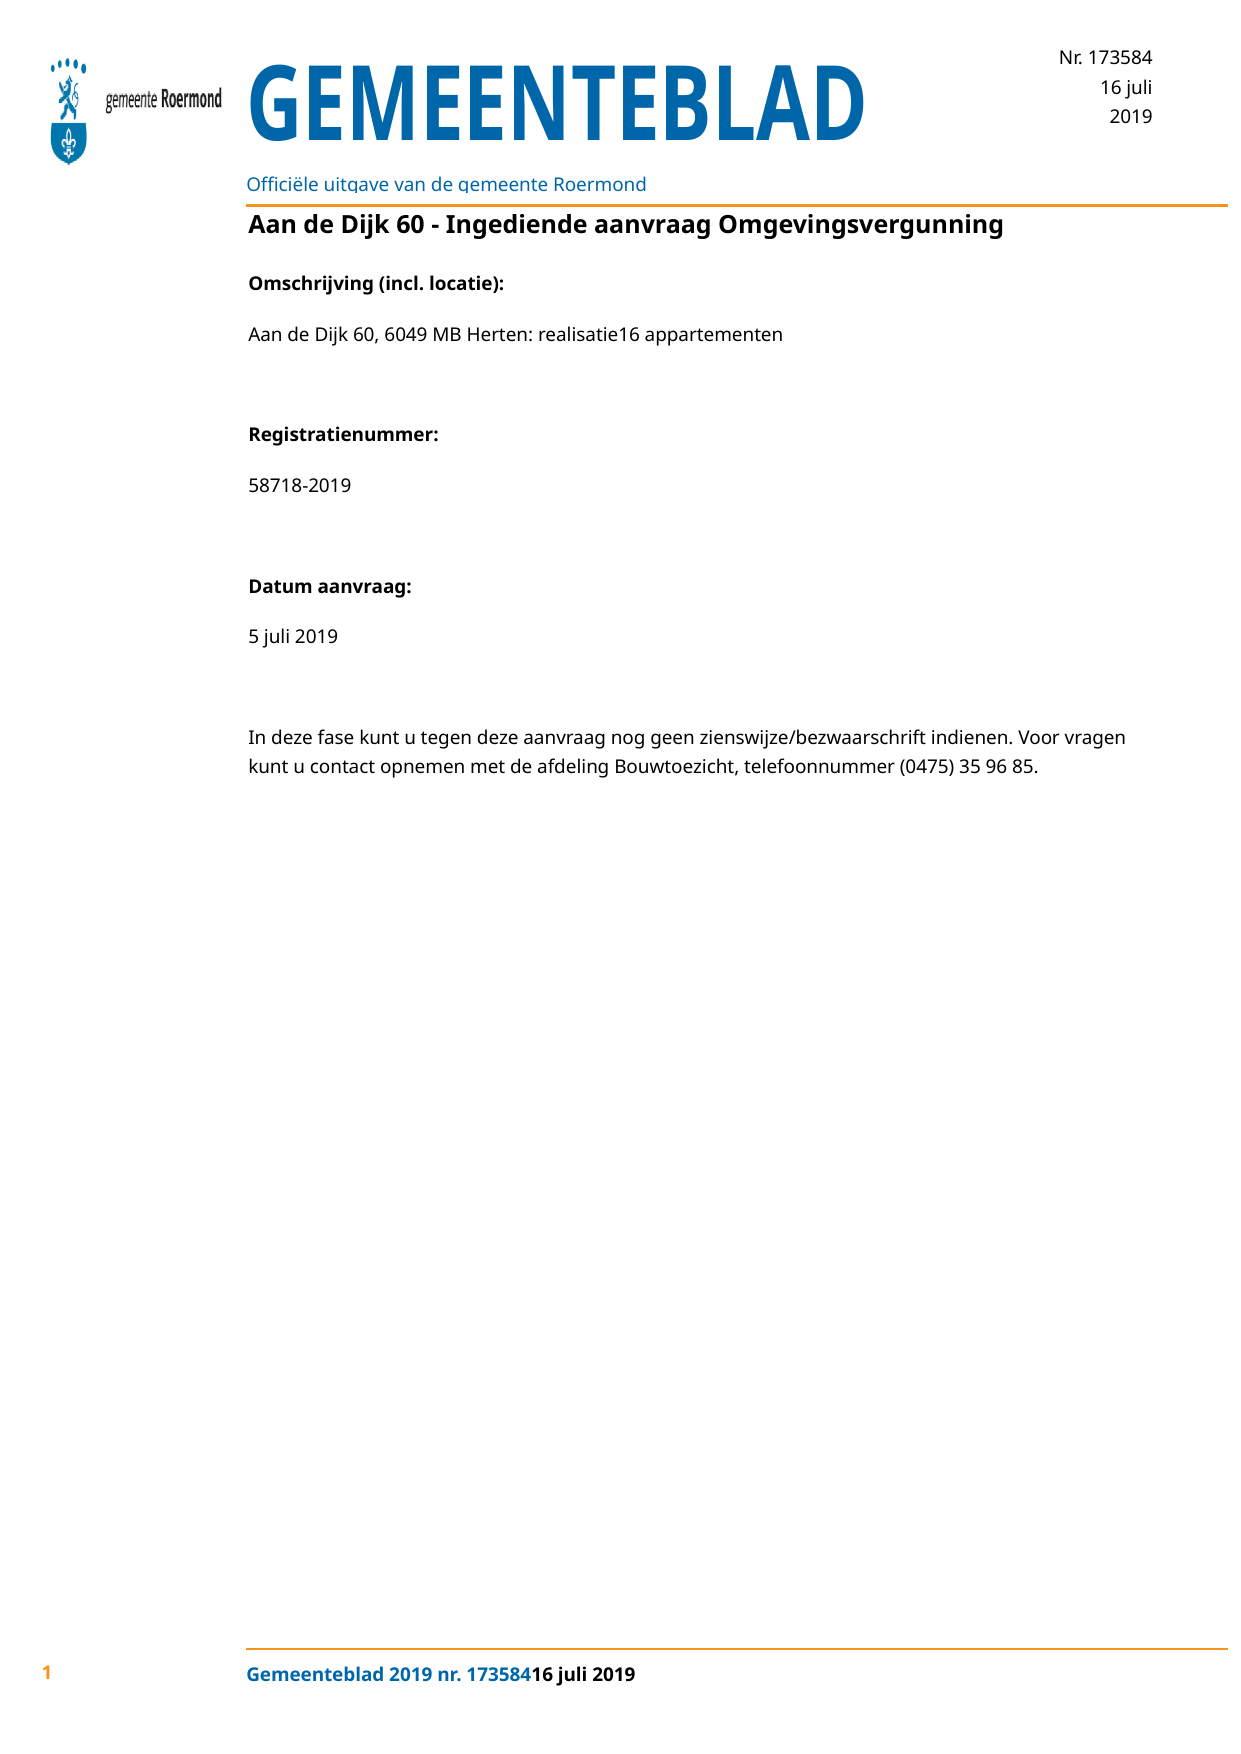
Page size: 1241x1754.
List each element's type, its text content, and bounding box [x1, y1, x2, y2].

text Registratienummer: [248, 422, 1152, 447]
text Aan de Dijk 60, 6049 MB Herten: realisatie16 appartementen [248, 321, 1152, 346]
text 5 juli 2019 [248, 623, 1152, 649]
text Omschrijving (incl. locatie): [248, 270, 1152, 296]
text Datum aanvraag: [248, 573, 1152, 598]
text In deze fase kunt u tegen deze aanvraag nog geen zienswijze/bezwaarschrift indienen. Voor vragen kunt u contact opnemen met de afdeling Bouwtoezicht, telefoonnummer (0475) 35 96 85. [248, 724, 1152, 779]
text Aan de Dijk 60 - Ingediende aanvraag Omgevingsvergunning [248, 207, 1152, 241]
text 58718-2019 [248, 472, 1152, 498]
picture [41, 47, 231, 172]
